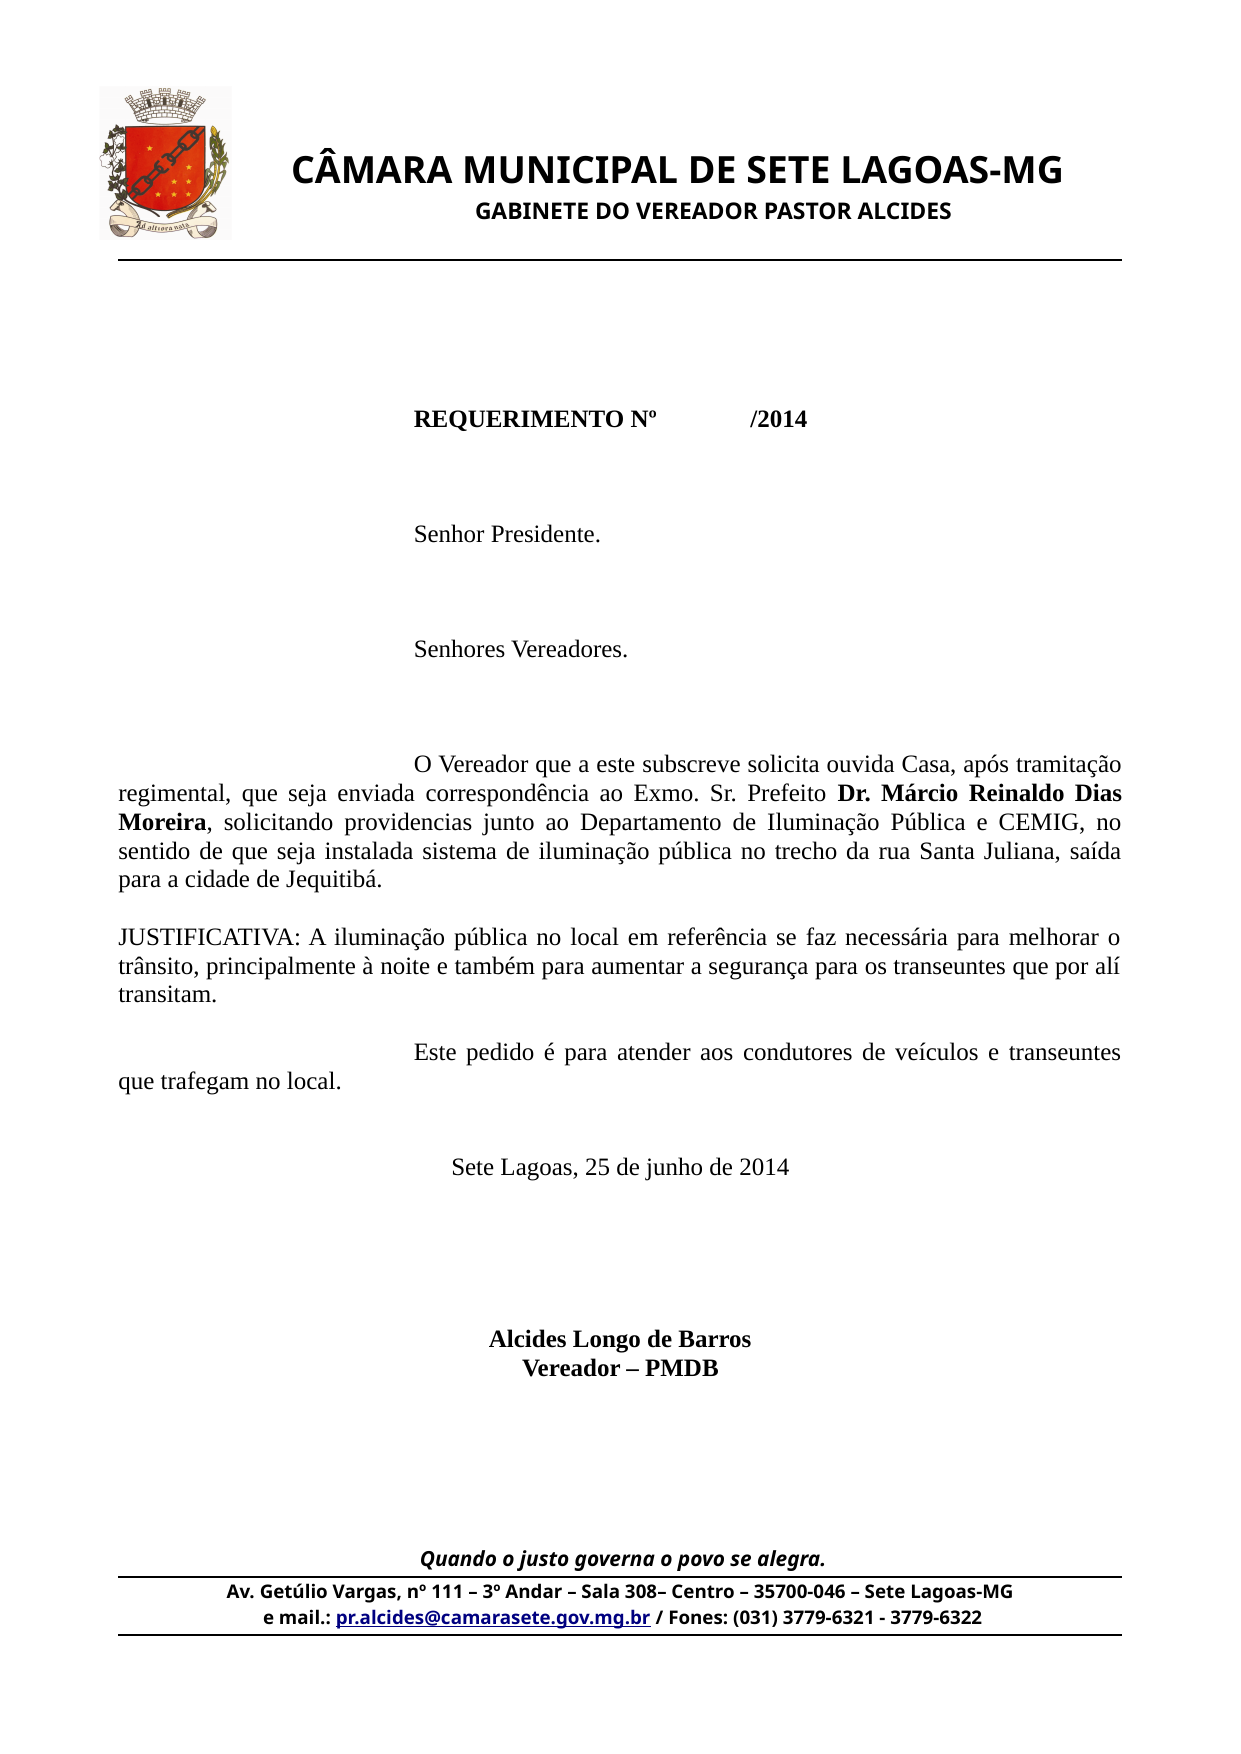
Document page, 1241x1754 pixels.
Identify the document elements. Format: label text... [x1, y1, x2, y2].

text Sete Lagoas, 25 de junho de 2014 [118, 1152, 1122, 1181]
text Senhores Vereadores. [118, 634, 1122, 663]
picture [99, 86, 232, 240]
text Este pedido é para atender aos condutores de veículos e transeuntes que trafegam no local. [118, 1037, 1122, 1094]
text O Vereador que a este subscreve solicita ouvida Casa, após tramitação regimental, que seja enviada correspondência ao Exmo. Sr. Prefeito Dr. Márcio Reinaldo Dias Moreira, solicitando providencias junto ao Departamento de Iluminação Pública e CEMIG, no sentido de que seja instalada sistema de iluminação pública no trecho da rua Santa Juliana, saída para a cidade de Jequitibá. [118, 749, 1122, 893]
text JUSTIFICATIVA: A iluminação pública no local em referência se faz necessária para melhorar o trânsito, principalmente à noite e também para aumentar a segurança para os transeuntes que por alí transitam. [118, 922, 1122, 1008]
text Senhor Presidente. [118, 519, 1122, 548]
text Vereador – PMDB [118, 1353, 1122, 1382]
text REQUERIMENTO Nº /2014 [118, 404, 1122, 433]
text Alcides Longo de Barros [118, 1324, 1122, 1353]
text GABINETE DO VEREADOR PASTOR ALCIDES [232, 195, 1122, 226]
text CÂMARA MUNICIPAL DE SETE LAGOAS-MG [232, 144, 1122, 195]
